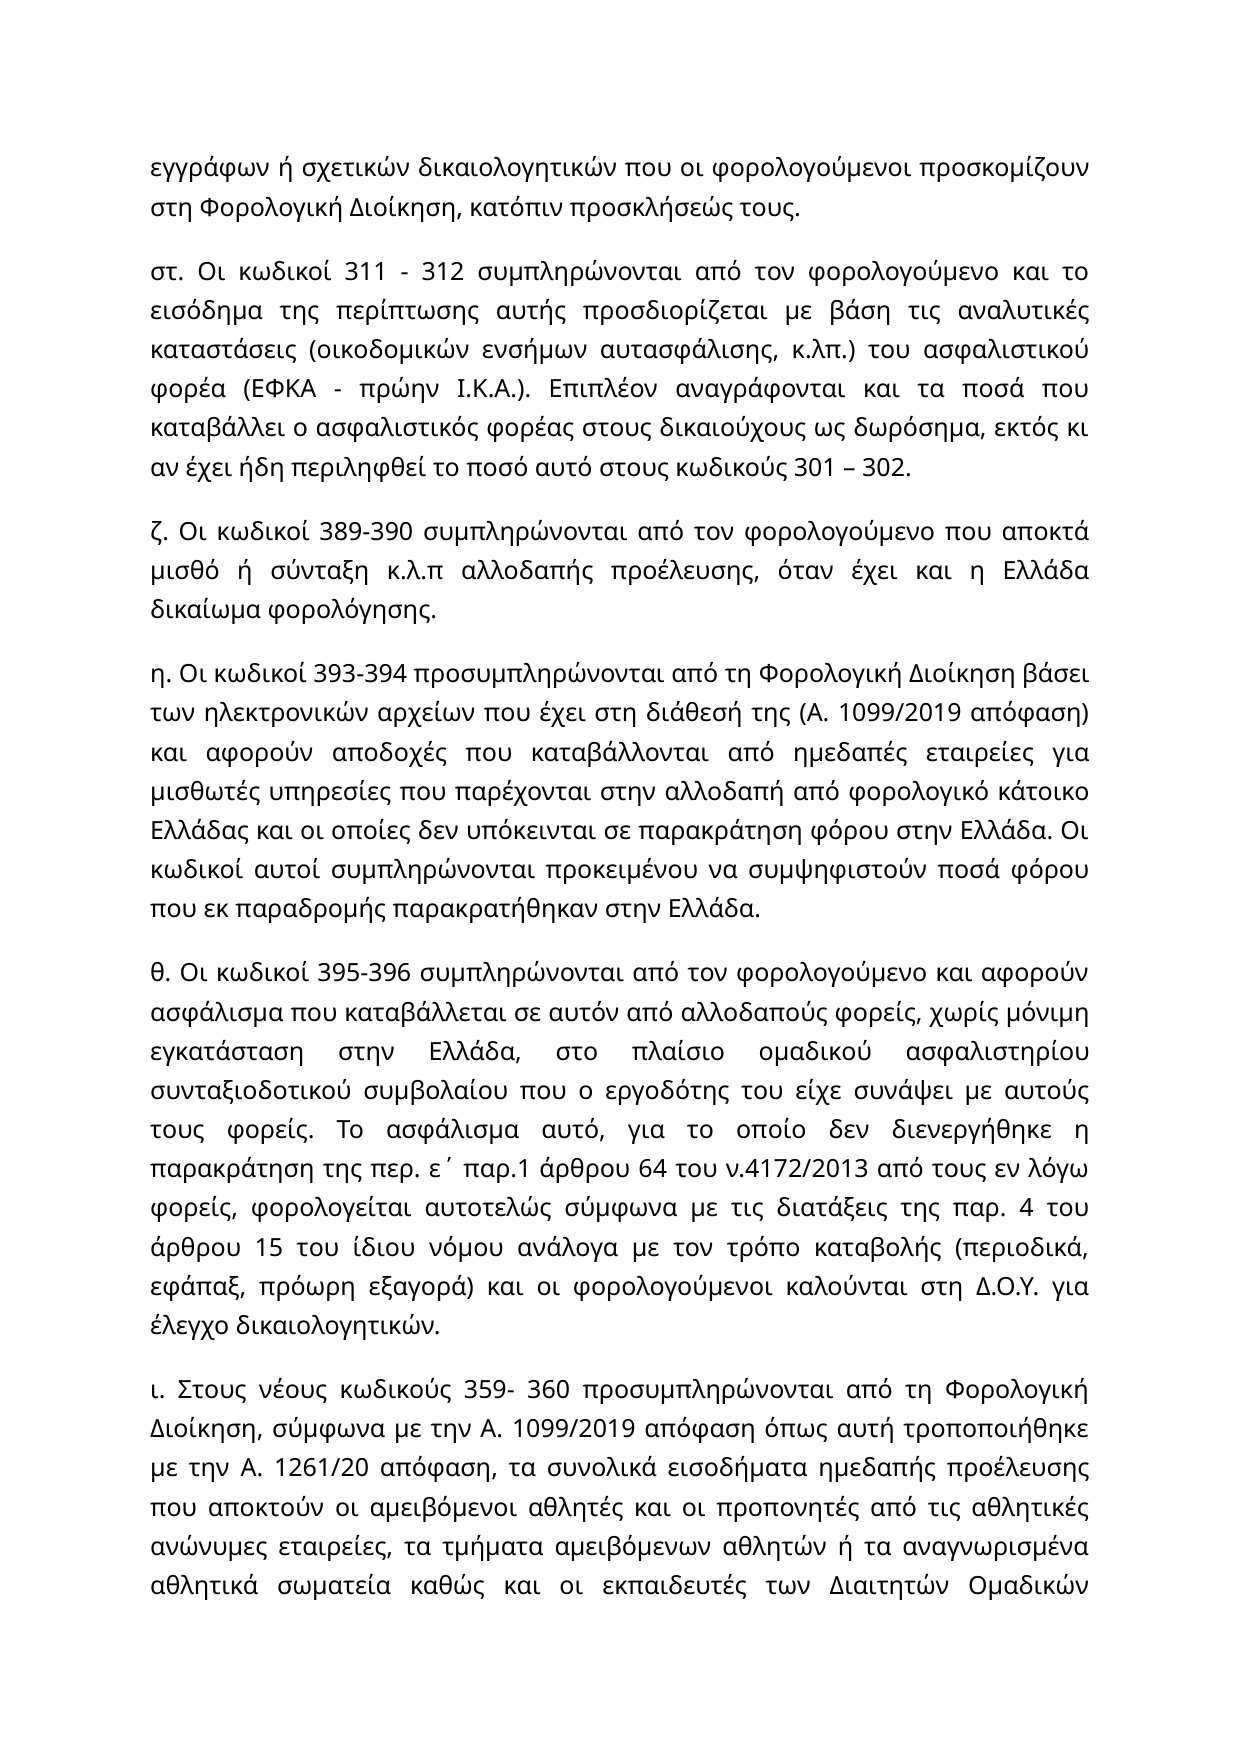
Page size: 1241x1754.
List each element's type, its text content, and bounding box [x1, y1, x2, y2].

text στ. Οι κωδικοί 311 - 312 συμπληρώνονται από τον φορολογούμενο και το εισόδημα της περίπτωσης αυτής προσδιορίζεται με βάση τις αναλυτικές καταστάσεις (οικοδομικών ενσήμων αυτασφάλισης, κ.λπ.) του ασφαλιστικού φορέα (ΕΦΚΑ - πρώην Ι.Κ.Α.). Επιπλέον αναγράφονται και τα ποσά που καταβάλλει ο ασφαλιστικός φορέας στους δικαιούχους ως δωρόσημα, εκτός κι αν έχει ήδη περιληφθεί το ποσό αυτό στους κωδικούς 301 – 302. [150, 253, 1090, 483]
text η. Οι κωδικοί 393-394 προσυμπληρώνονται από τη Φορολογική Διοίκηση βάσει των ηλεκτρονικών αρχείων που έχει στη διάθεσή της (Α. 1099/2019 απόφαση) και αφορούν αποδοχές που καταβάλλονται από ημεδαπές εταιρείες για μισθωτές υπηρεσίες που παρέχονται στην αλλοδαπή από φορολογικό κάτοικο Ελλάδας και οι οποίες δεν υπόκεινται σε παρακράτηση φόρου στην Ελλάδα. Οι κωδικοί αυτοί συμπληρώνονται προκειμένου να συμψηφιστούν ποσά φόρου που εκ παραδρομής παρακρατήθηκαν στην Ελλάδα. [150, 656, 1090, 925]
text ι. Στους νέους κωδικούς 359- 360 προσυμπληρώνονται από τη Φορολογική Διοίκηση, σύμφωνα με την Α. 1099/2019 απόφαση όπως αυτή τροποποιήθηκε με την Α. 1261/20 απόφαση, τα συνολικά εισοδήματα ημεδαπής προέλευσης που αποκτούν οι αμειβόμενοι αθλητές και οι προπονητές από τις αθλητικές ανώνυμες εταιρείες, τα τμήματα αμειβόμενων αθλητών ή τα αναγνωρισμένα αθλητικά σωματεία καθώς και οι εκπαιδευτές των Διαιτητών Ομαδικών [150, 1372, 1090, 1602]
text ζ. Οι κωδικοί 389-390 συμπληρώνονται από τον φορολογούμενο που αποκτά μισθό ή σύνταξη κ.λ.π αλλοδαπής προέλευσης, όταν έχει και η Ελλάδα δικαίωμα φορολόγησης. [150, 513, 1090, 626]
text εγγράφων ή σχετικών δικαιολογητικών που οι φορολογούμενοι προσκομίζουν στη Φορολογική Διοίκηση, κατόπιν προσκλήσεώς τους. [150, 150, 1090, 223]
text θ. Οι κωδικοί 395-396 συμπληρώνονται από τον φορολογούμενο και αφορούν ασφάλισμα που καταβάλλεται σε αυτόν από αλλοδαπούς φορείς, χωρίς μόνιμη εγκατάσταση στην Ελλάδα, στο πλαίσιο ομαδικού ασφαλιστηρίου συνταξιοδοτικού συμβολαίου που ο εργοδότης του είχε συνάψει με αυτούς τους φορείς. Το ασφάλισμα αυτό, για το οποίο δεν διενεργήθηκε η παρακράτηση της περ. ε΄ παρ.1 άρθρου 64 του ν.4172/2013 από τους εν λόγω φορείς, φορολογείται αυτοτελώς σύμφωνα με τις διατάξεις της παρ. 4 του άρθρου 15 του ίδιου νόμου ανάλογα με τον τρόπο καταβολής (περιοδικά, εφάπαξ, πρόωρη εξαγορά) και οι φορολογούμενοι καλούνται στη Δ.Ο.Υ. για έλεγχο δικαιολογητικών. [150, 955, 1090, 1342]
